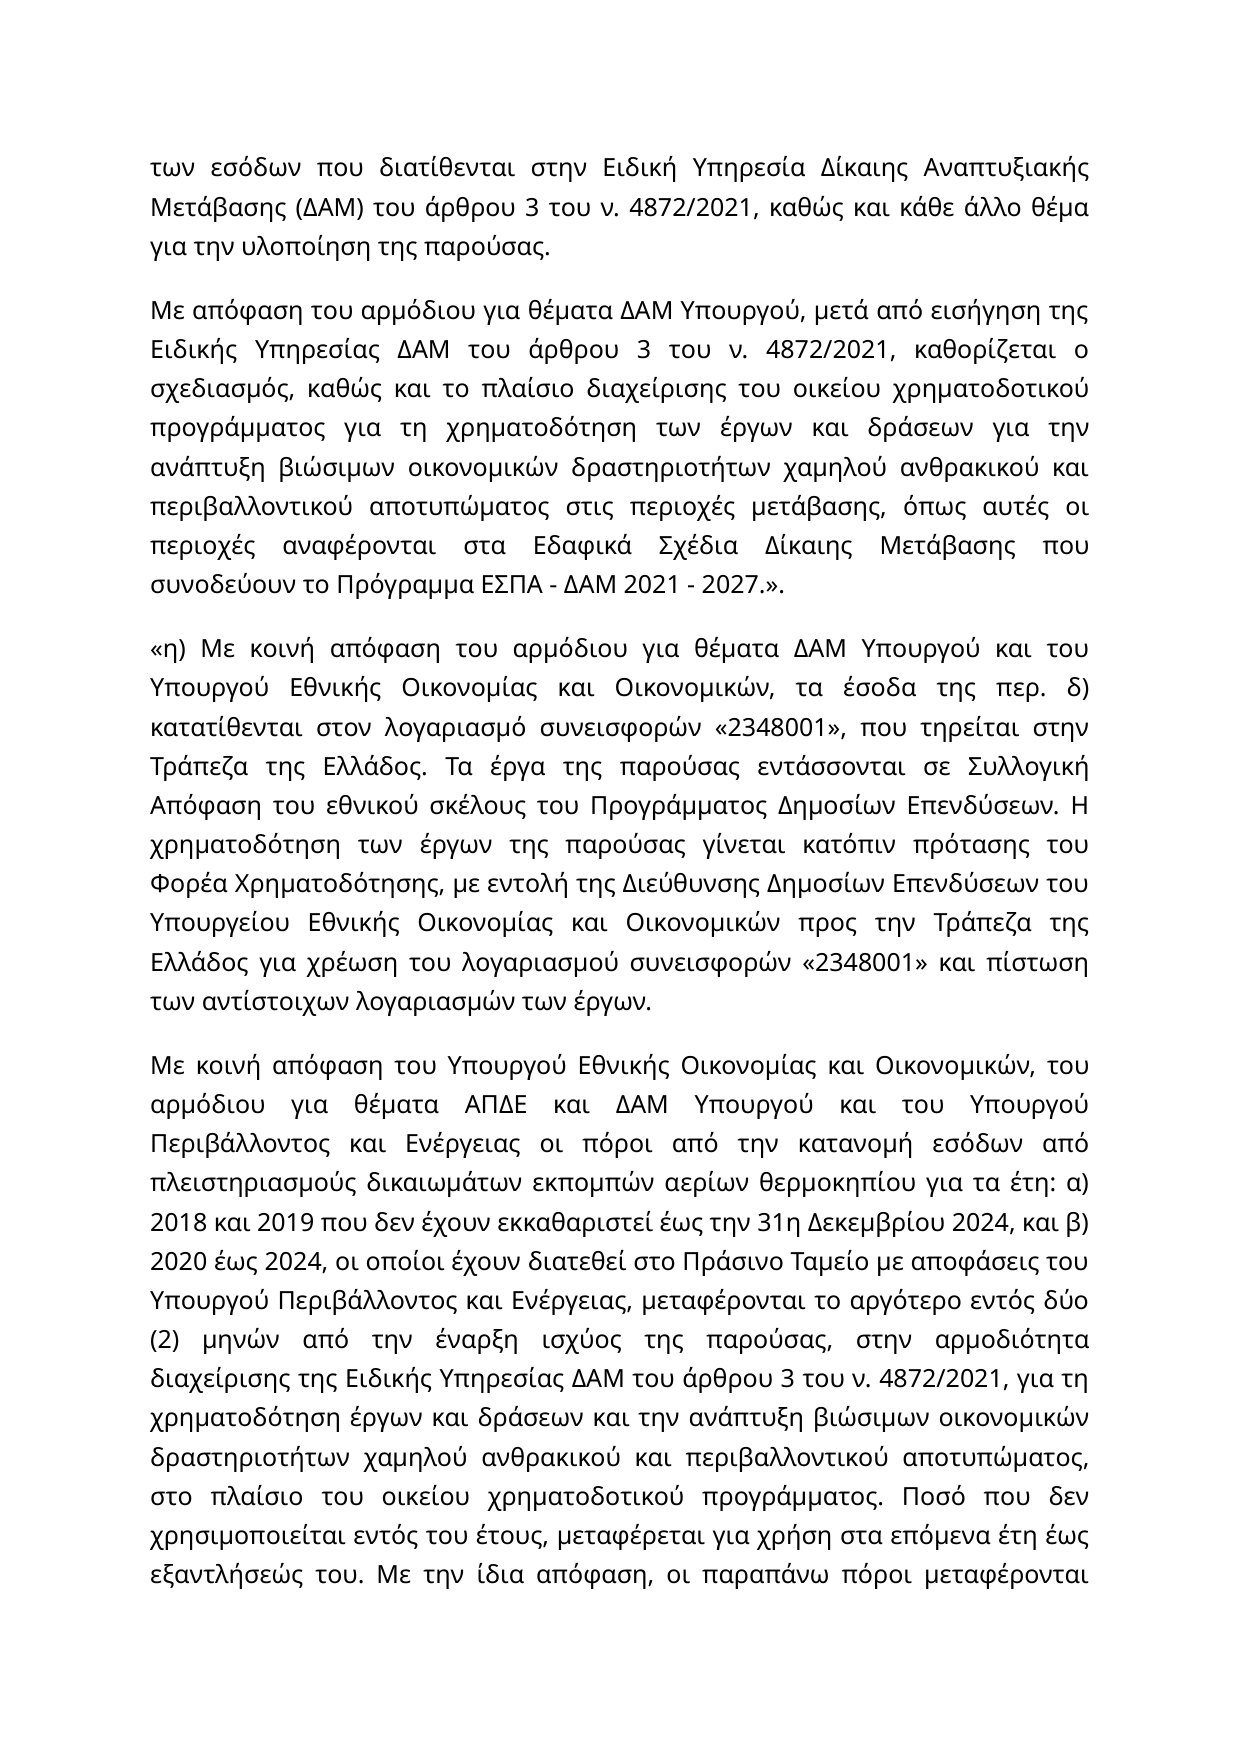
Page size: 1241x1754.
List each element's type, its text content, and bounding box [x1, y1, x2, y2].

text Με απόφαση του αρμόδιου για θέματα ΔΑΜ Υπουργού, μετά από εισήγηση της Ειδικής Υπηρεσίας ΔΑΜ του άρθρου 3 του ν. 4872/2021, καθορίζεται ο σχεδιασμός, καθώς και το πλαίσιο διαχείρισης του οικείου χρηματοδοτικού προγράμματος για τη χρηματοδότηση των έργων και δράσεων για την ανάπτυξη βιώσιμων οικονομικών δραστηριοτήτων χαμηλού ανθρακικού και περιβαλλοντικού αποτυπώματος στις περιοχές μετάβασης, όπως αυτές οι περιοχές αναφέρονται στα Εδαφικά Σχέδια Δίκαιης Μετάβασης που συνοδεύουν το Πρόγραμμα ΕΣΠΑ - ΔΑΜ 2021 - 2027.». [150, 292, 1090, 601]
text των εσόδων που διατίθενται στην Ειδική Υπηρεσία Δίκαιης Αναπτυξιακής Μετάβασης (ΔΑΜ) του άρθρου 3 του ν. 4872/2021, καθώς και κάθε άλλο θέμα για την υλοποίηση της παρούσας. [150, 150, 1090, 262]
text Με κοινή απόφαση του Υπουργού Εθνικής Οικονομίας και Οικονομικών, του αρμόδιου για θέματα ΑΠΔΕ και ΔΑΜ Υπουργού και του Υπουργού Περιβάλλοντος και Ενέργειας οι πόροι από την κατανομή εσόδων από πλειστηριασμούς δικαιωμάτων εκπομπών αερίων θερμοκηπίου για τα έτη: α) 2018 και 2019 που δεν έχουν εκκαθαριστεί έως την 31η Δεκεμβρίου 2024, και β) 2020 έως 2024, οι οποίοι έχουν διατεθεί στο Πράσινο Ταμείο με αποφάσεις του Υπουργού Περιβάλλοντος και Ενέργειας, μεταφέρονται το αργότερο εντός δύο (2) μηνών από την έναρξη ισχύος της παρούσας, στην αρμοδιότητα διαχείρισης της Ειδικής Υπηρεσίας ΔΑΜ του άρθρου 3 του ν. 4872/2021, για τη χρηματοδότηση έργων και δράσεων και την ανάπτυξη βιώσιμων οικονομικών δραστηριοτήτων χαμηλού ανθρακικού και περιβαλλοντικού αποτυπώματος, στο πλαίσιο του οικείου χρηματοδοτικού προγράμματος. Ποσό που δεν χρησιμοποιείται εντός του έτους, μεταφέρεται για χρήση στα επόμενα έτη έως εξαντλήσεώς του. Με την ίδια απόφαση, οι παραπάνω πόροι μεταφέρονται [150, 1047, 1090, 1591]
text «η) Με κοινή απόφαση του αρμόδιου για θέματα ΔΑΜ Υπουργού και του Υπουργού Εθνικής Οικονομίας και Οικονομικών, τα έσοδα της περ. δ) κατατίθενται στον λογαριασμό συνεισφορών «2348001», που τηρείται στην Τράπεζα της Ελλάδος. Τα έργα της παρούσας εντάσσονται σε Συλλογική Απόφαση του εθνικού σκέλους του Προγράμματος Δημοσίων Επενδύσεων. Η χρηματοδότηση των έργων της παρούσας γίνεται κατόπιν πρότασης του Φορέα Χρηματοδότησης, με εντολή της Διεύθυνσης Δημοσίων Επενδύσεων του Υπουργείου Εθνικής Οικονομίας και Οικονομικών προς την Τράπεζα της Ελλάδος για χρέωση του λογαριασμού συνεισφορών «2348001» και πίστωση των αντίστοιχων λογαριασμών των έργων. [150, 631, 1090, 1017]
